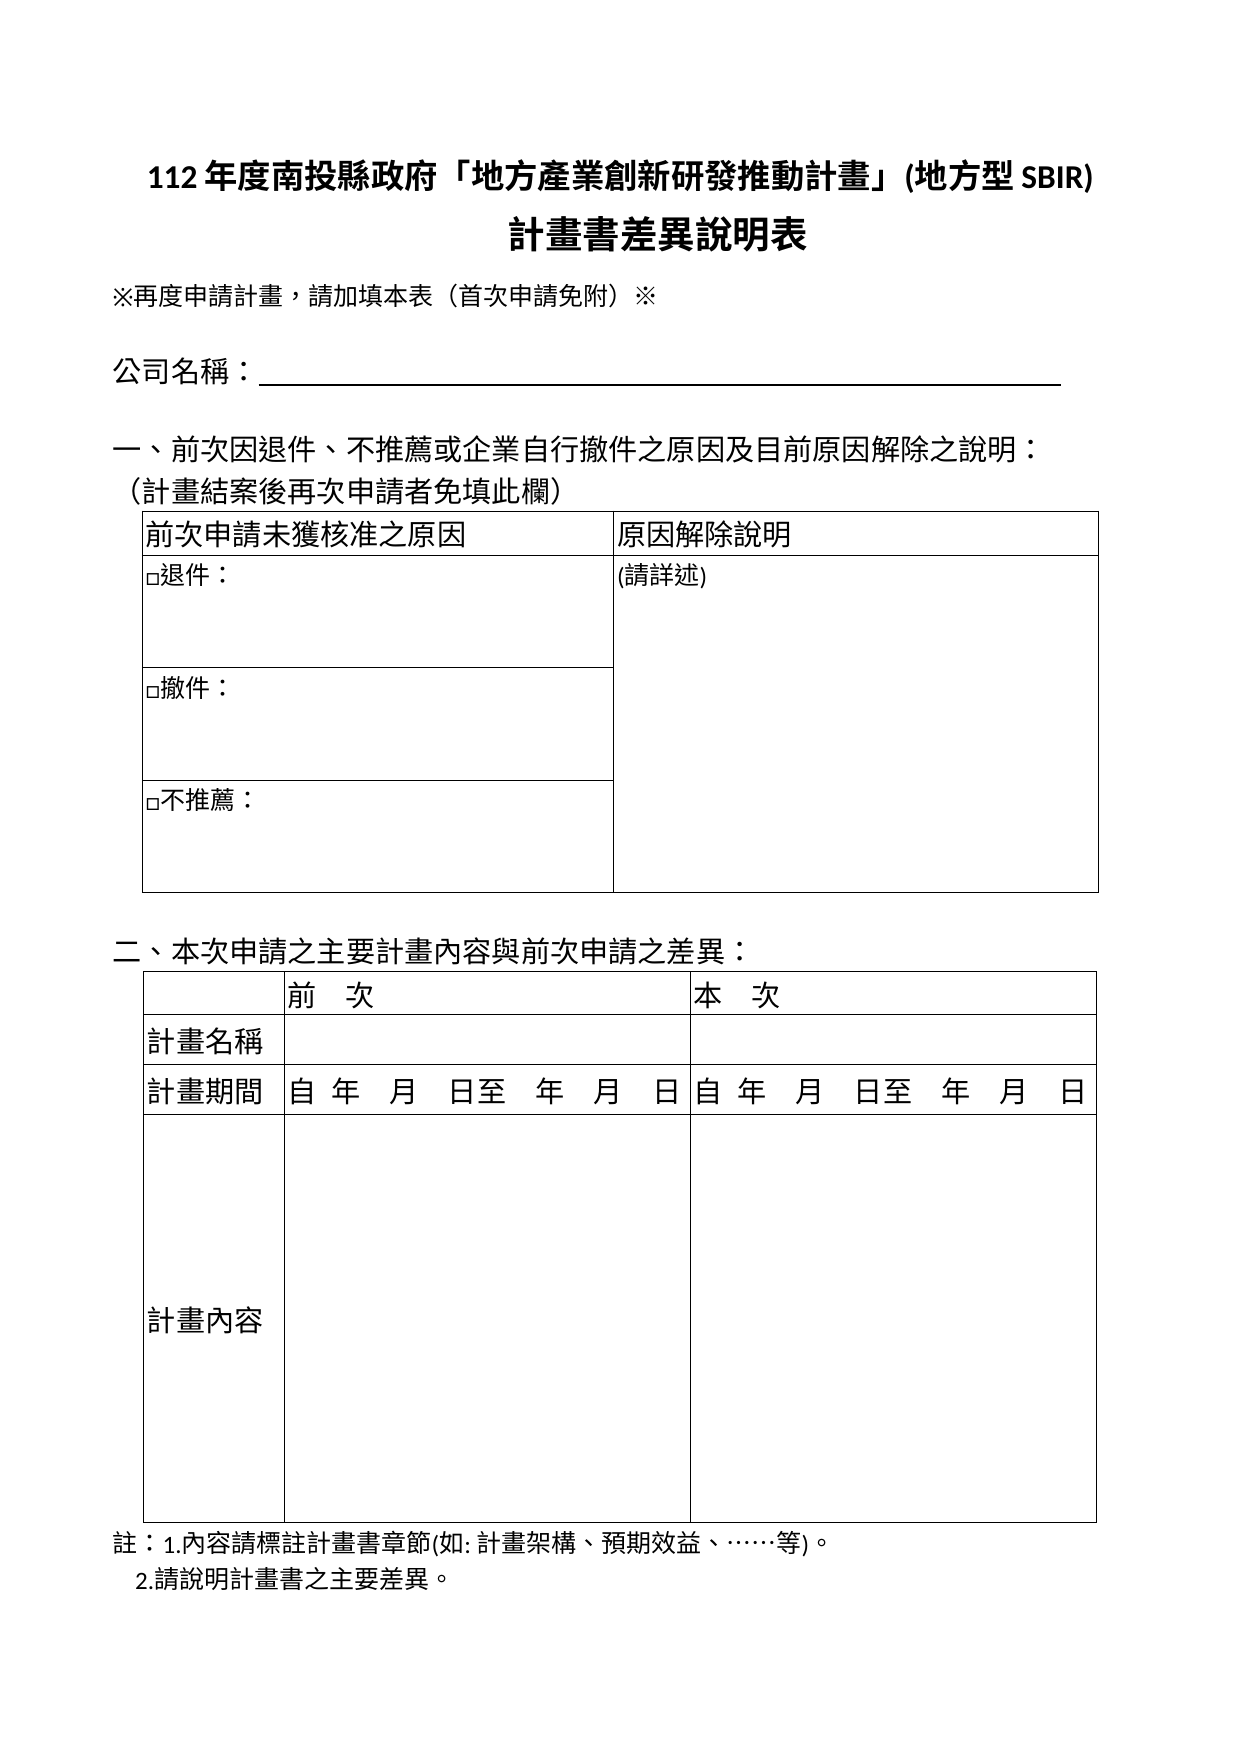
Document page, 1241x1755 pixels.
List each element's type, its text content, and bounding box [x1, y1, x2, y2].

table_header 本 次 [691, 972, 1096, 1014]
text 公司名稱： [112, 348, 1128, 390]
table_cell 計畫名稱 [144, 1015, 284, 1064]
table_header [144, 972, 284, 1014]
table_cell 自 年 月 日至 年 月 日 [285, 1065, 690, 1114]
table_cell [691, 1115, 1096, 1522]
table_header 原因解除說明 [614, 512, 1098, 554]
table_header 前次申請未獲核准之原因 [143, 512, 613, 554]
table_header 前 次 [285, 972, 690, 1014]
table_cell □撤件： [143, 668, 613, 779]
table_cell □退件： [143, 556, 613, 667]
table_cell [285, 1015, 690, 1064]
table_cell (請詳述) [614, 556, 1098, 892]
text 112年度南投縣政府「地方產業創新研發推動計畫」(地方型SBIR) [112, 150, 1128, 198]
table_cell □不推薦： [143, 781, 613, 892]
table_cell 計畫內容 [144, 1115, 284, 1522]
table_cell 自 年 月 日至 年 月 日 [691, 1065, 1096, 1114]
table_cell [691, 1015, 1096, 1064]
text 計畫書差異說明表 [112, 210, 1128, 258]
text 一、前次因退件、不推薦或企業自行撤件之原因及目前原因解除之說明： [112, 426, 1128, 468]
table_cell [285, 1115, 690, 1522]
text 二、本次申請之主要計畫內容與前次申請之差異： [112, 929, 1128, 971]
text ※再度申請計畫，請加填本表（首次申請免附）※ [112, 264, 1128, 312]
table_cell 計畫期間 [144, 1065, 284, 1114]
text 2.請說明計畫書之主要差異。 [112, 1559, 1169, 1596]
text 註：1.內容請標註計畫書章節(如: 計畫架構、預期效益、……等)。 [112, 1523, 1169, 1559]
text （計畫結案後再次申請者免填此欄） [112, 468, 1128, 511]
